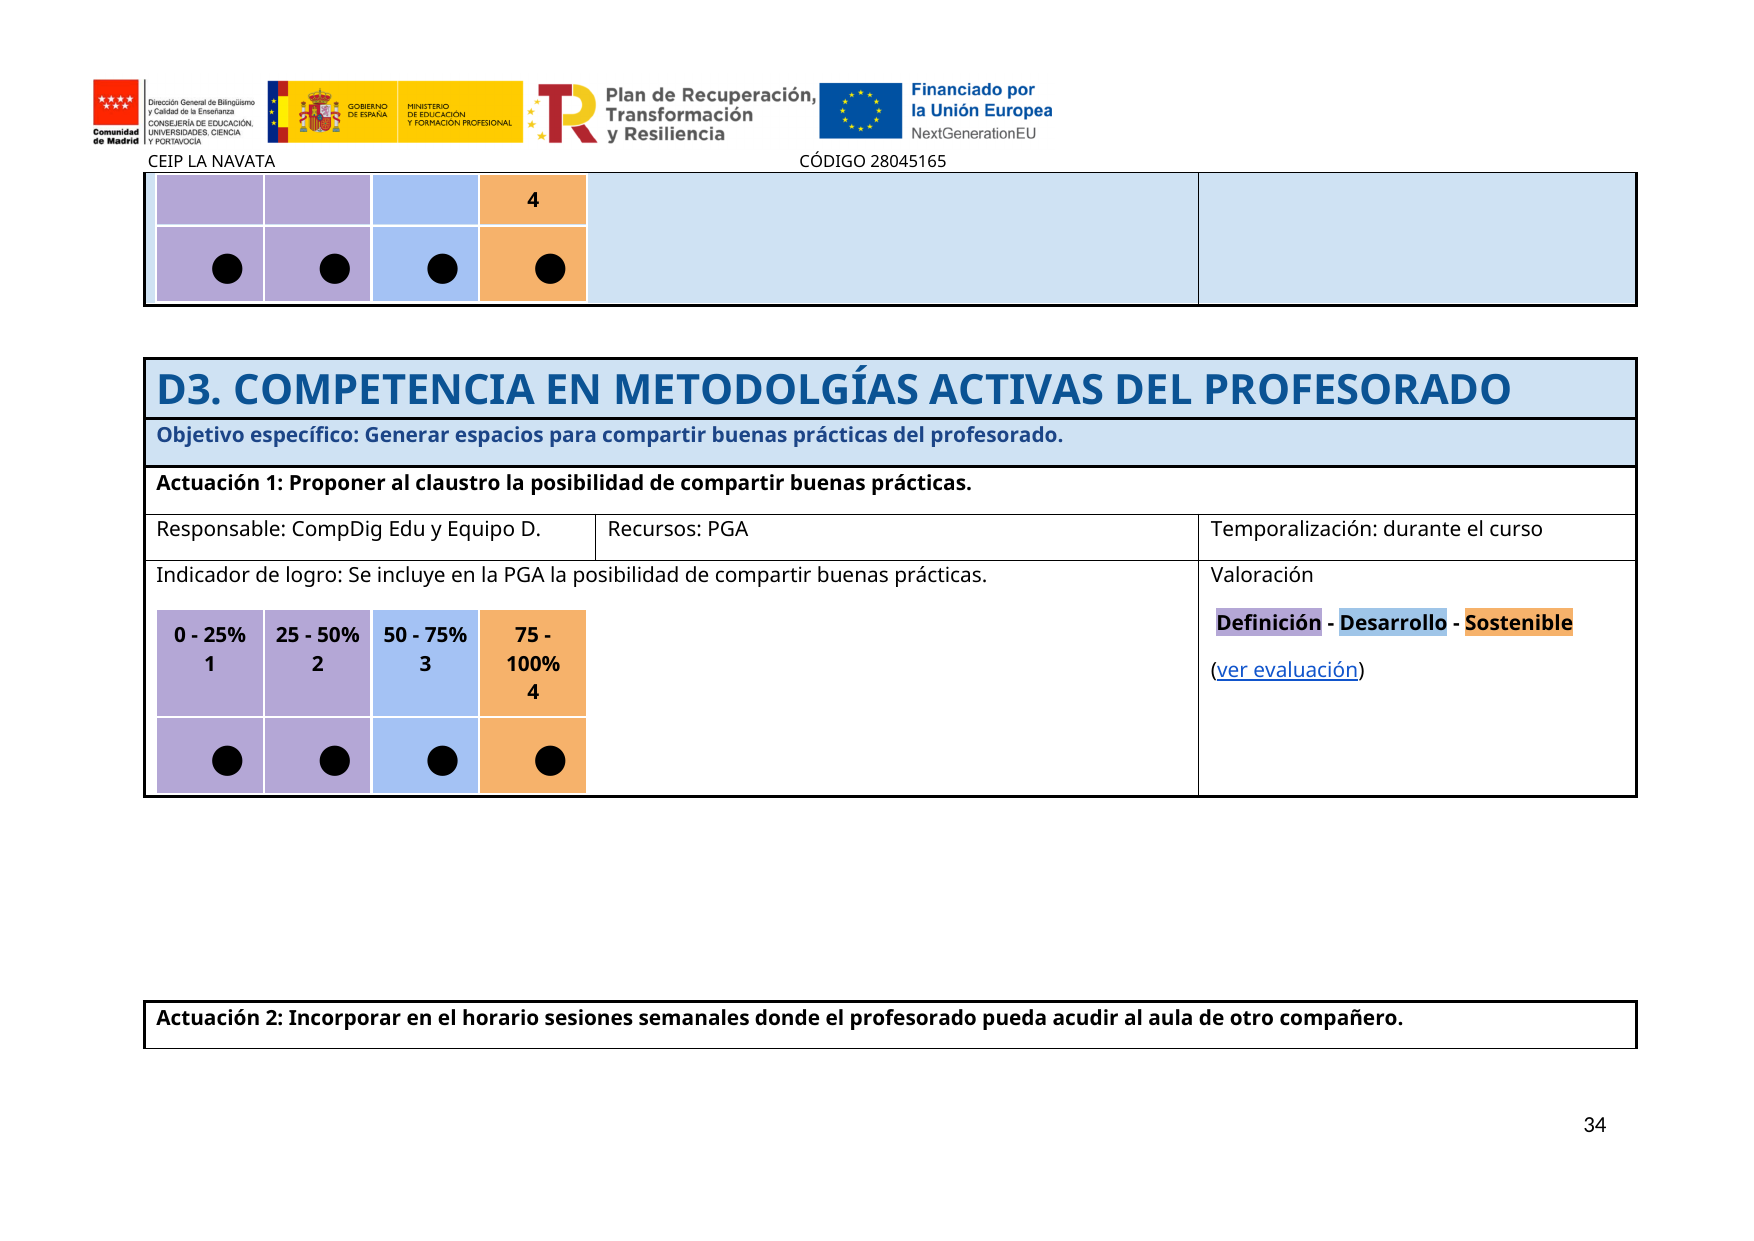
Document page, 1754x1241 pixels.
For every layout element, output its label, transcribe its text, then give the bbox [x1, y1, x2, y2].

table_cell Indicador de logro: Se incluye en la PGA la posibilidad de compartir buenas prácticas. [146, 561, 1198, 795]
table_cell [157, 718, 263, 793]
table_cell [480, 227, 586, 301]
table_cell [1199, 173, 1635, 303]
table_cell [265, 227, 370, 301]
table_header 4 [480, 175, 586, 224]
table_cell Temporalización: durante el curso [1199, 515, 1635, 559]
table_cell [265, 718, 370, 793]
table_header 75 - 100% 4 [480, 610, 586, 716]
table_header [157, 175, 263, 224]
table_cell [373, 227, 478, 301]
table_header Actuación 2: Incorporar en el horario sesiones semanales donde el profesorado pueda acudir al aula de otro compañero. [146, 1003, 1635, 1048]
table_header 0 - 25% 1 [157, 610, 263, 716]
table_cell Recursos: PGA [596, 515, 1198, 559]
table_header D3. COMPETENCIA EN METODOLGÍAS ACTIVAS DEL PROFESORADO [146, 360, 1635, 417]
table_header 50 - 75% 3 [373, 610, 478, 716]
table_header [373, 175, 478, 224]
table_cell Objetivo específico: Generar espacios para compartir buenas prácticas del profesorado. [146, 420, 1635, 465]
table_cell [480, 718, 586, 793]
table_header [265, 175, 370, 224]
table_cell [373, 718, 478, 793]
table_cell Responsable: CompDig Edu y Equipo D. [146, 515, 595, 559]
table_cell [157, 227, 263, 301]
table_cell Valoración Definición - Desarrollo - Sostenible (ver evaluación) [1199, 561, 1635, 795]
picture [88, 73, 1056, 150]
table_header 25 - 50% 2 [265, 610, 370, 716]
table_cell Actuación 1: Proponer al claustro la posibilidad de compartir buenas prácticas. [146, 468, 1635, 513]
table_cell [588, 173, 1198, 303]
